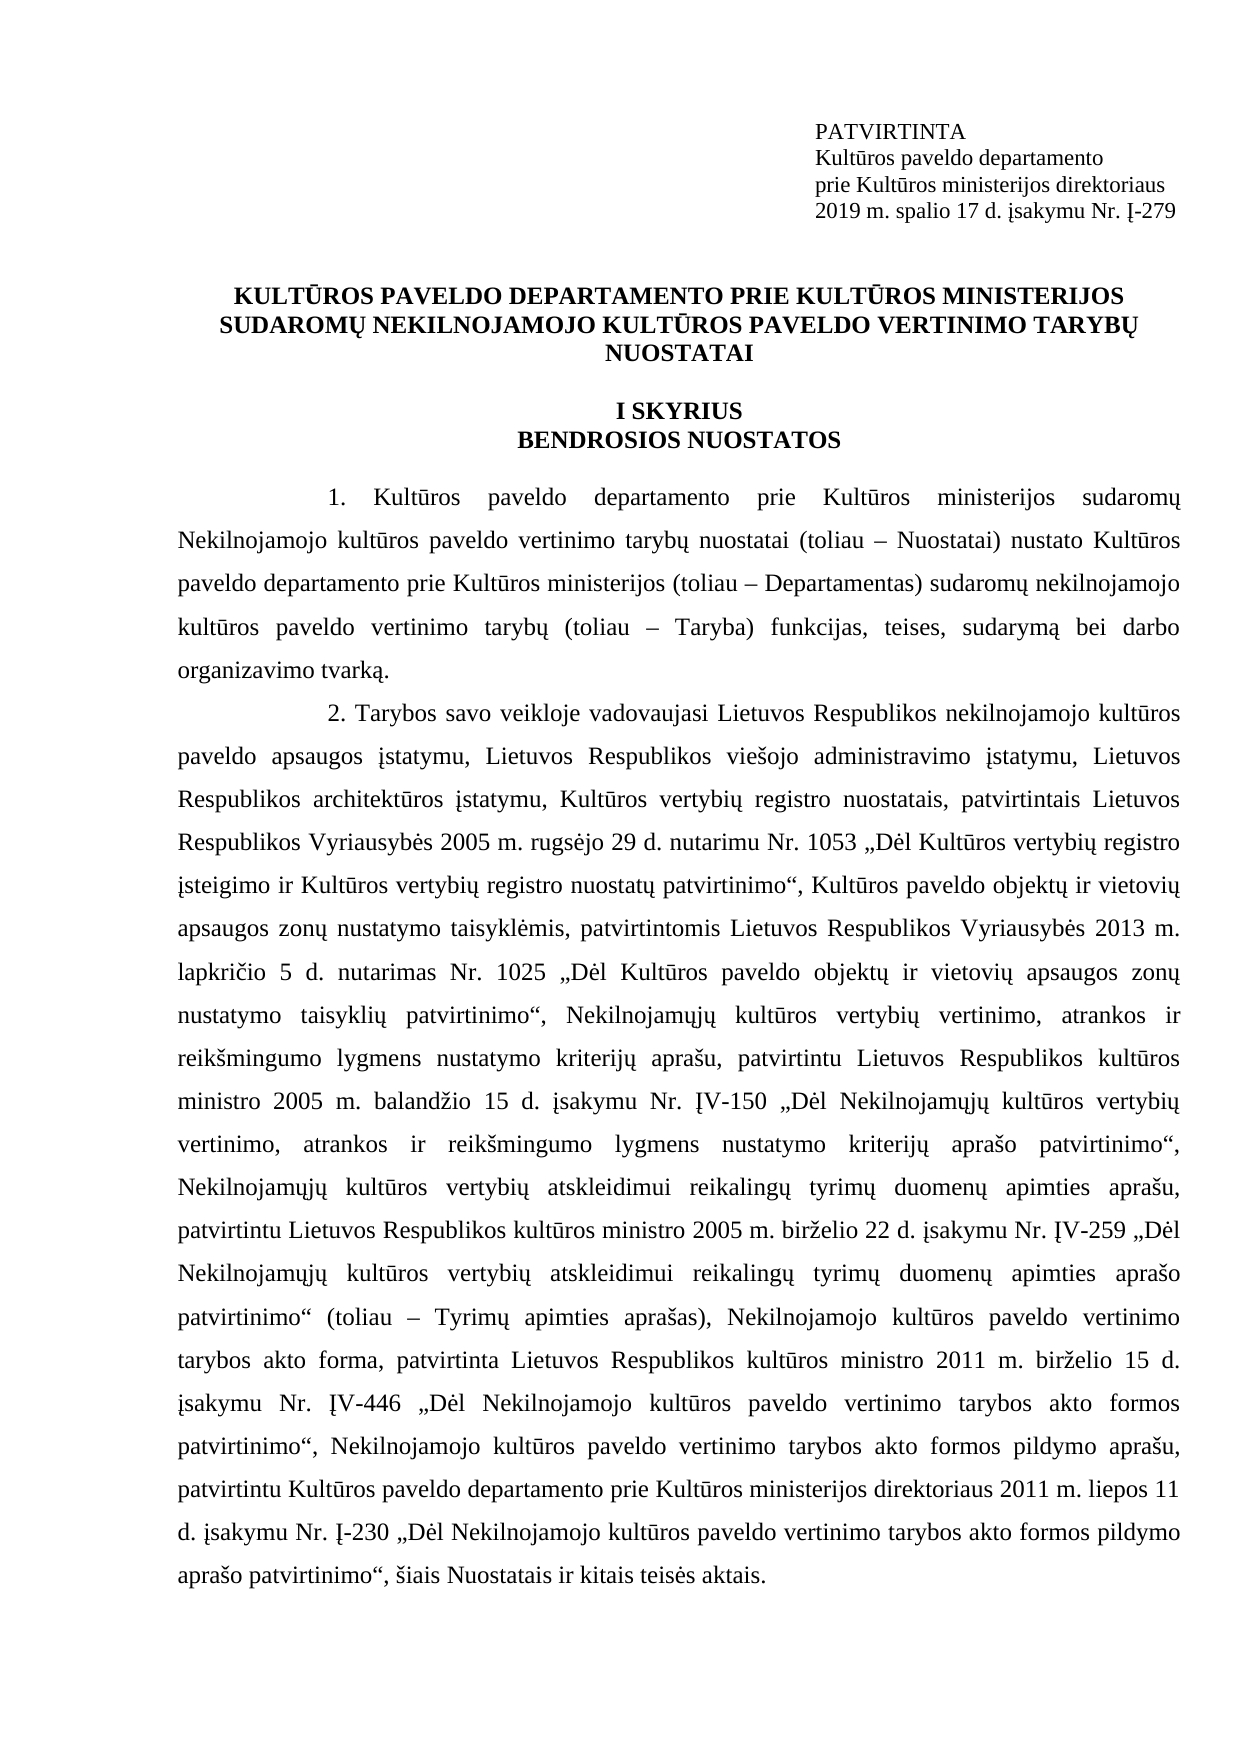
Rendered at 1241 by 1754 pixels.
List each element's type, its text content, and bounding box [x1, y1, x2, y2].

text PATVIRTINTA [815, 118, 1181, 144]
text 1. Kultūros paveldo departamento prie Kultūros ministerijos sudaromų Nekilnojamojo kultūros paveldo vertinimo tarybų nuostatai (toliau – Nuostatai) nustato Kultūros paveldo departamento prie Kultūros ministerijos (toliau – Departamentas) sudaromų nekilnojamojo kultūros paveldo vertinimo tarybų (toliau – Taryba) funkcijas, teises, sudarymą bei darbo organizavimo tvarką. [177, 482, 1181, 683]
text I SKYRIUS [177, 396, 1181, 425]
text BENDROSIOS NUOSTATOS [177, 425, 1181, 453]
text 2019 m. spalio 17 d. įsakymu Nr. Į-279 [815, 197, 1181, 223]
text KULTŪROS PAVELDO DEPARTAMENTO PRIE KULTŪROS MINISTERIJOS SUDAROMŲ NEKILNOJAMOJO KULTŪROS PAVELDO VERTINIMO TARYBŲ NUOSTATAI [177, 281, 1181, 367]
text prie Kultūros ministerijos direktoriaus [815, 171, 1181, 197]
text 2. Tarybos savo veikloje vadovaujasi Lietuvos Respublikos nekilnojamojo kultūros paveldo apsaugos įstatymu, Lietuvos Respublikos viešojo administravimo įstatymu, Lietuvos Respublikos architektūros įstatymu, Kultūros vertybių registro nuostatais, patvirtintais Lietuvos Respublikos Vyriausybės 2005 m. rugsėjo 29 d. nutarimu Nr. 1053 „Dėl Kultūros vertybių registro įsteigimo ir Kultūros vertybių registro nuostatų patvirtinimo“, Kultūros paveldo objektų ir vietovių apsaugos zonų nustatymo taisyklėmis, patvirtintomis Lietuvos Respublikos Vyriausybės 2013 m. lapkričio 5 d. nutarimas Nr. 1025 „Dėl Kultūros paveldo objektų ir vietovių apsaugos zonų nustatymo taisyklių patvirtinimo“, Nekilnojamųjų kultūros vertybių vertinimo, atrankos ir reikšmingumo lygmens nustatymo kriterijų aprašu, patvirtintu Lietuvos Respublikos kultūros ministro 2005 m. balandžio 15 d. įsakymu Nr. ĮV-150 „Dėl Nekilnojamųjų kultūros vertybių vertinimo, atrankos ir reikšmingumo lygmens nustatymo kriterijų aprašo patvirtinimo“, Nekilnojamųjų kultūros vertybių atskleidimui reikalingų tyrimų duomenų apimties aprašu, patvirtintu Lietuvos Respublikos kultūros ministro 2005 m. birželio 22 d. įsakymu Nr. ĮV-259 „Dėl Nekilnojamųjų kultūros vertybių atskleidimui reikalingų tyrimų duomenų apimties aprašo patvirtinimo“ (toliau – Tyrimų apimties aprašas), Nekilnojamojo kultūros paveldo vertinimo tarybos akto forma, patvirtinta Lietuvos Respublikos kultūros ministro 2011 m. birželio 15 d. įsakymu Nr. ĮV-446 „Dėl Nekilnojamojo kultūros paveldo vertinimo tarybos akto formos patvirtinimo“, Nekilnojamojo kultūros paveldo vertinimo tarybos akto formos pildymo aprašu, patvirtintu Kultūros paveldo departamento prie Kultūros ministerijos direktoriaus 2011 m. liepos 11 d. įsakymu Nr. Į-230 „Dėl Nekilnojamojo kultūros paveldo vertinimo tarybos akto formos pildymo aprašo patvirtinimo“, šiais Nuostatais ir kitais teisės aktais. [177, 698, 1181, 1589]
text Kultūros paveldo departamento [815, 144, 1181, 171]
